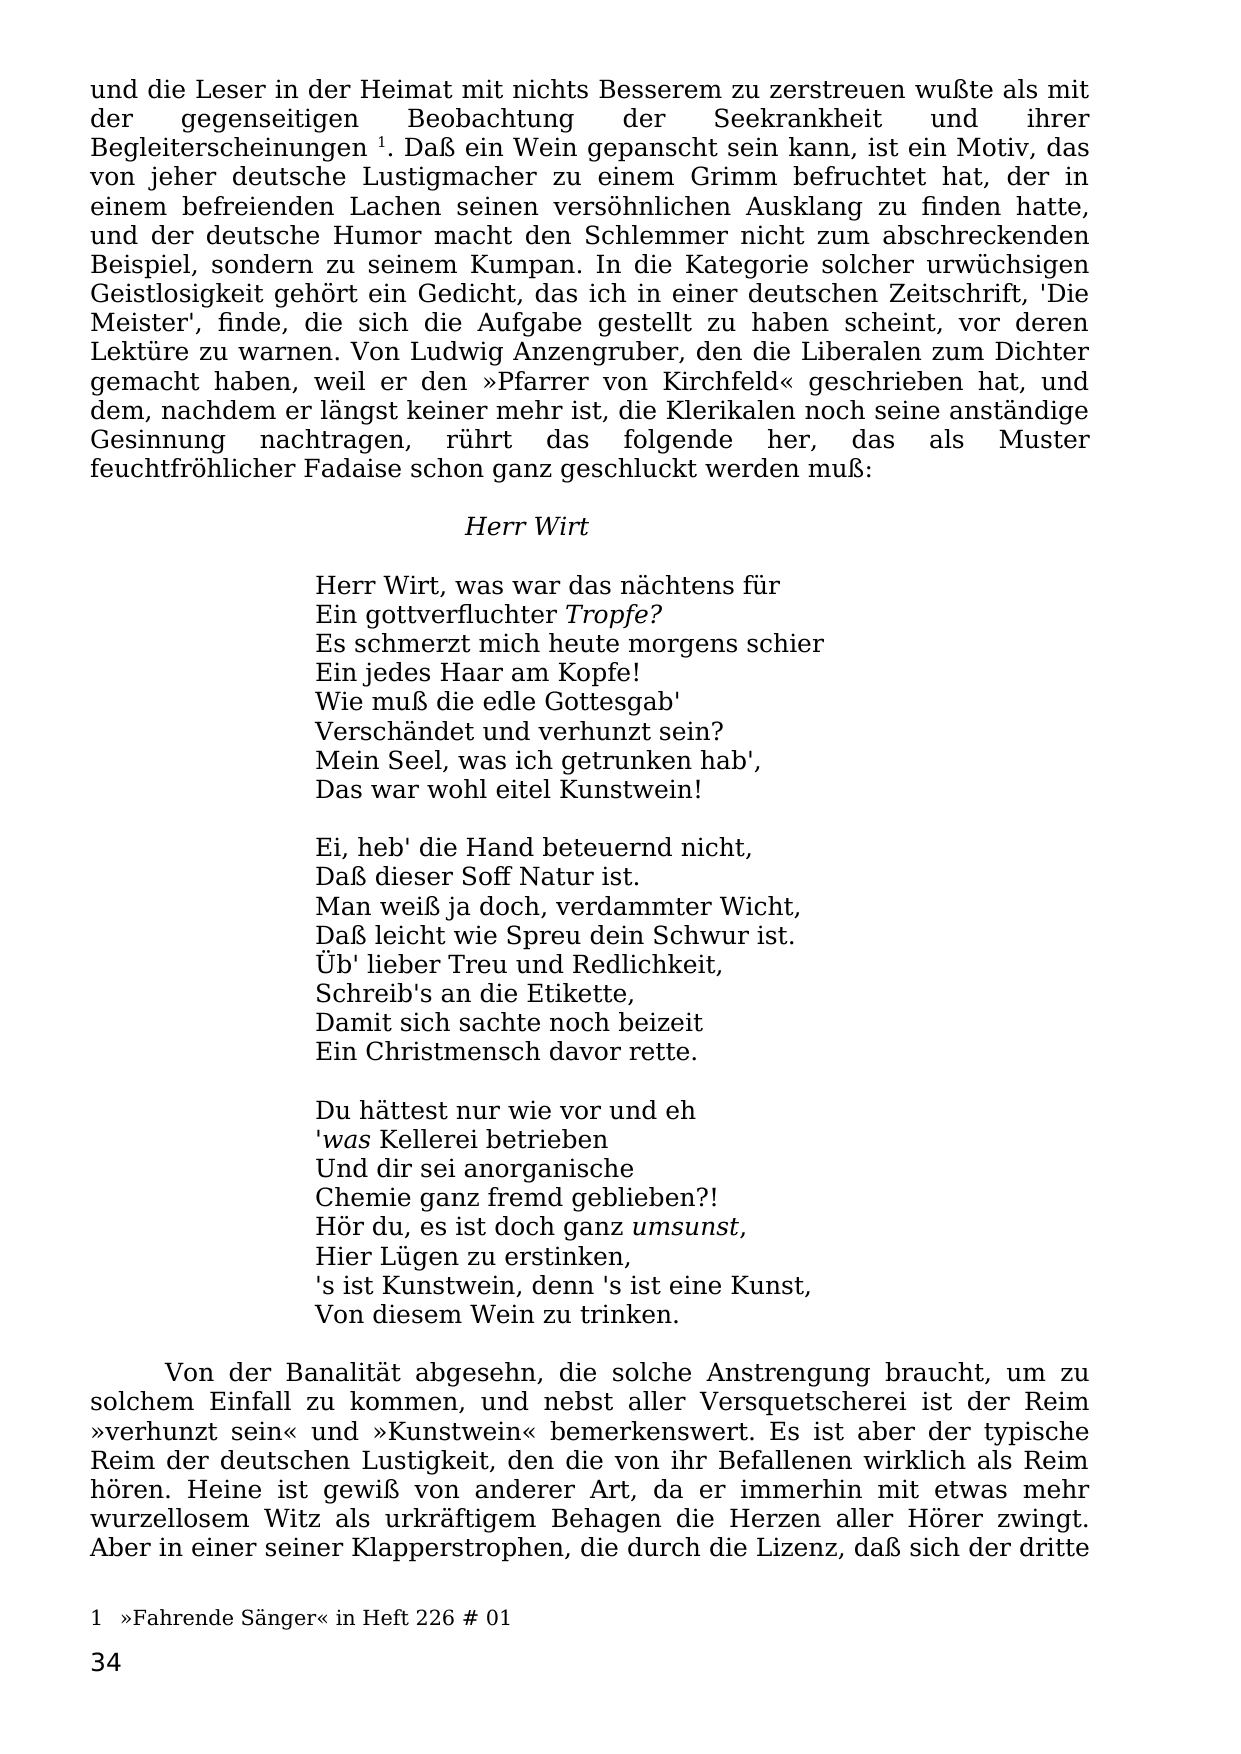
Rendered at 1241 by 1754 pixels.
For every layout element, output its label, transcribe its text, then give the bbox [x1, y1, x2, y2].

text Herr Wirt, was war das nächtens für [240, 571, 1091, 600]
text Man weiß ja doch, verdammter Wicht, [240, 892, 1091, 921]
text Mein Seel, was ich getrunken hab', [240, 746, 1091, 775]
text Du hättest nur wie vor und eh [240, 1096, 1091, 1125]
text Hier Lügen zu erstinken, [240, 1242, 1091, 1271]
text Von der Banalität abgesehn, die solche Anstrengung braucht, um zu solchem Einfall zu kommen, und nebst aller Versquetscherei ist der Reim »verhunzt sein« und »Kunstwein« bemerkenswert. Es ist aber der typische Reim der deutschen Lustigkeit, den die von ihr Befallenen wirklich als Reim hören. Heine ist gewiß von anderer Art, da er immerhin mit etwas mehr wurzellosem Witz als urkräftigem Behagen die Herzen aller Hörer zwingt. Aber in einer seiner Klapperstrophen, die durch die Lizenz, daß sich der dritte [90, 1358, 1091, 1562]
text Von diesem Wein zu trinken. [240, 1300, 1091, 1329]
text Schreib's an die Etikette, [240, 979, 1091, 1008]
text Wie muß die edle Gottesgab' [240, 687, 1091, 717]
text Üb' lieber Treu und Redlichkeit, [240, 950, 1091, 979]
text 'was Kellerei betrieben [240, 1125, 1091, 1154]
text Daß dieser Soff Natur ist. [240, 862, 1091, 892]
text und die Leser in der Heimat mit nichts Besserem zu zerstreuen wußte als mit der gegenseitigen Beobachtung der Seekrankheit und ihrer Begleiterscheinungen . Daß ein Wein gepanscht sein kann, ist ein Motiv, das von jeher deutsche Lustigmacher zu einem Grimm befruchtet hat, der in einem befreienden Lachen seinen versöhnlichen Ausklang zu finden hatte, und der deutsche Humor macht den Schlemmer nicht zum abschreckenden Beispiel, sondern zu seinem Kumpan. In die Kategorie solcher urwüchsigen Geistlosigkeit gehört ein Gedicht, das ich in einer deutschen Zeitschrift, 'Die Meister', finde, die sich die Aufgabe gestellt zu haben scheint, vor deren Lektüre zu warnen. Von Ludwig Anzengruber, den die Liberalen zum Dichter gemacht haben, weil er den »Pfarrer von Kirchfeld« geschrieben hat, und dem, nachdem er längst keiner mehr ist, die Klerikalen noch seine anständige Gesinnung nachtragen, rührt das folgende her, das als Muster feuchtfröhlicher Fadaise schon ganz geschluckt werden muß: [90, 75, 1091, 483]
text Ein gottverfluchter Tropfe? [240, 600, 1091, 629]
text Und dir sei anorganische [240, 1154, 1091, 1183]
text 's ist Kunstwein, denn 's ist eine Kunst, [240, 1271, 1091, 1300]
text Ein jedes Haar am Kopfe! [240, 658, 1091, 687]
text Es schmerzt mich heute morgens schier [240, 629, 1091, 658]
text Ein Christmensch davor rette. [240, 1037, 1091, 1067]
text Ei, heb' die Hand beteuernd nicht, [240, 833, 1091, 862]
text Herr Wirt [240, 512, 1091, 542]
text Verschändet und verhunzt sein? [240, 717, 1091, 746]
text Damit sich sachte noch beizeit [240, 1008, 1091, 1037]
text Das war wohl eitel Kunstwein! [240, 775, 1091, 804]
text Daß leicht wie Spreu dein Schwur ist. [240, 921, 1091, 950]
text »Fahrende Sänger« in Heft 226 # 01 [90, 1606, 1091, 1631]
text Hör du, es ist doch ganz umsunst, [240, 1212, 1091, 1242]
text Chemie ganz fremd geblieben?! [240, 1183, 1091, 1212]
